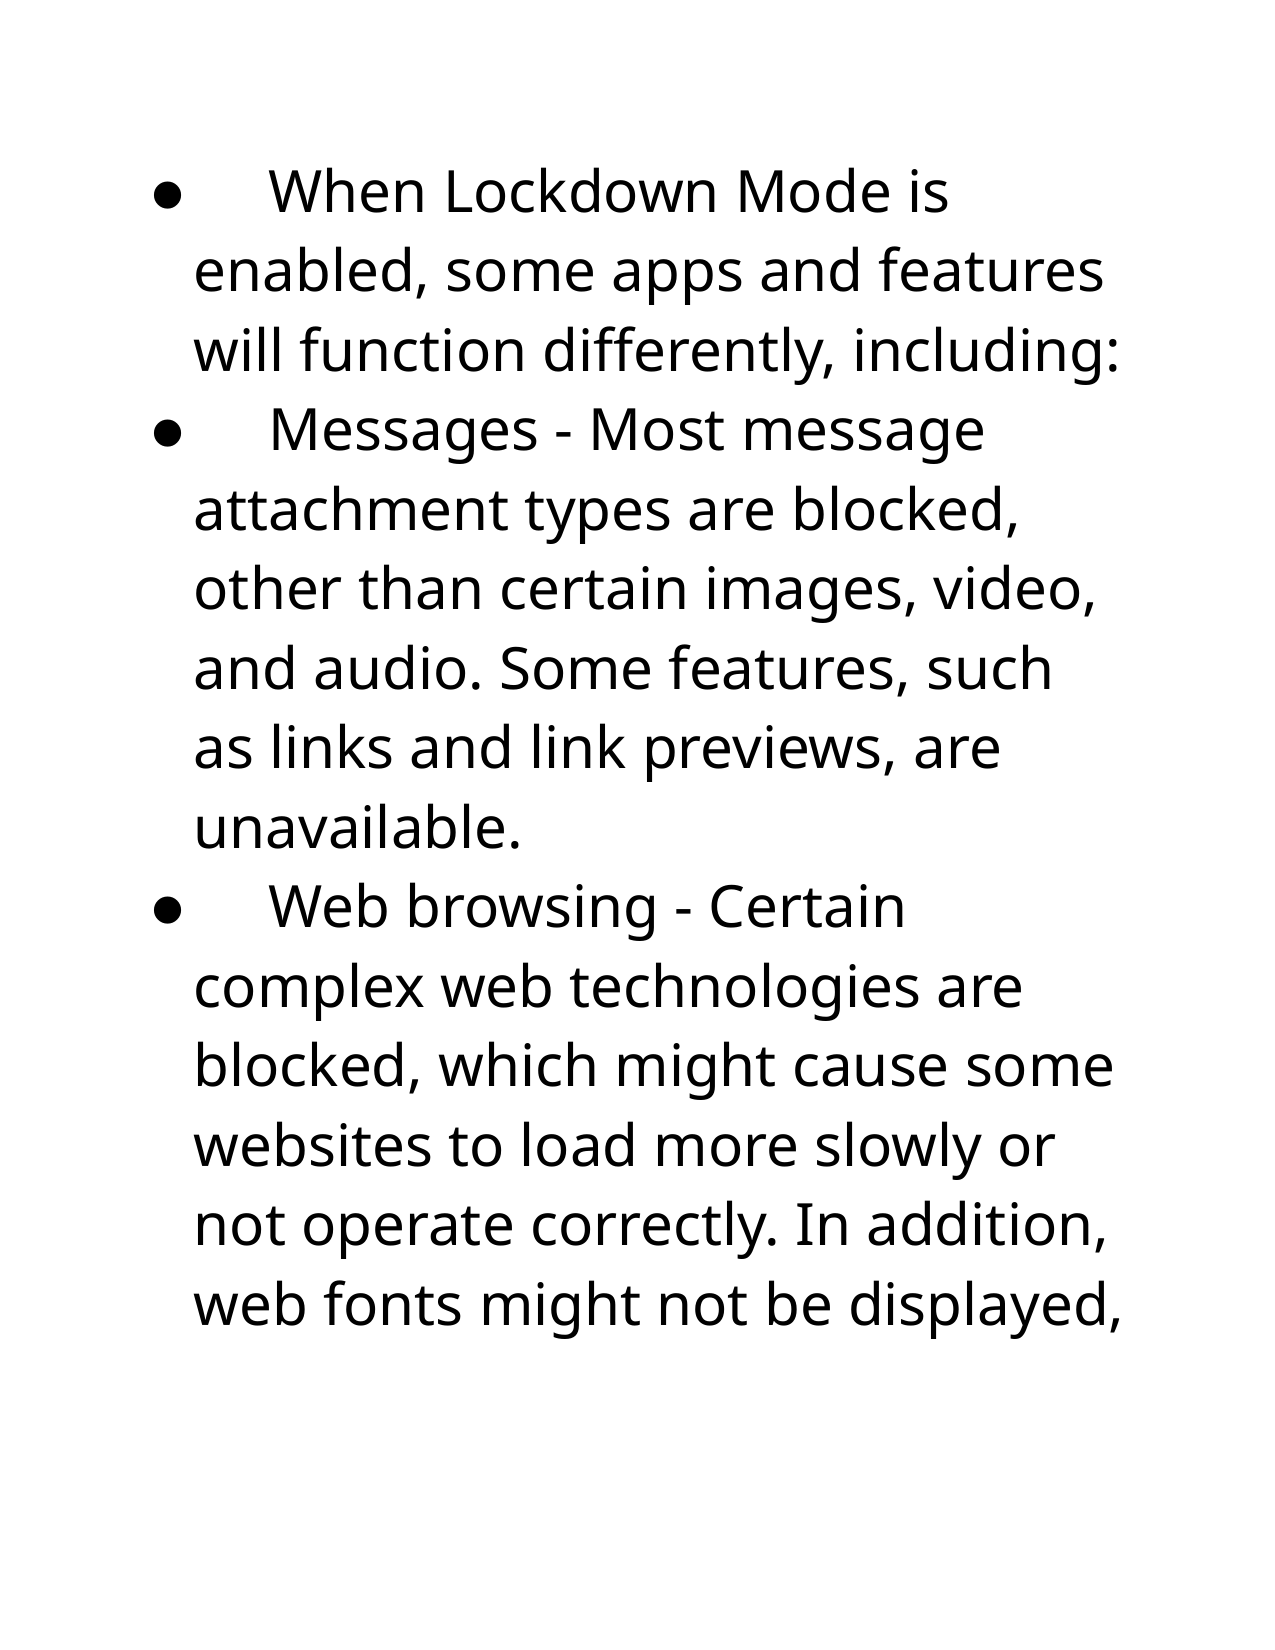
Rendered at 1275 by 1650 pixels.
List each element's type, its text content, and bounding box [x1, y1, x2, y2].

list When Lockdown Mode is enabled, some apps and features will function differently, including: [150, 150, 1125, 388]
list Messages - Most message attachment types are blocked, other than certain images, video, and audio. Some features, such as links and link previews, are unavailable. [150, 388, 1125, 865]
list Web browsing - Certain complex web technologies are blocked, which might cause some websites to load more slowly or not operate correctly. In addition, web fonts might not be displayed, [150, 865, 1125, 1342]
